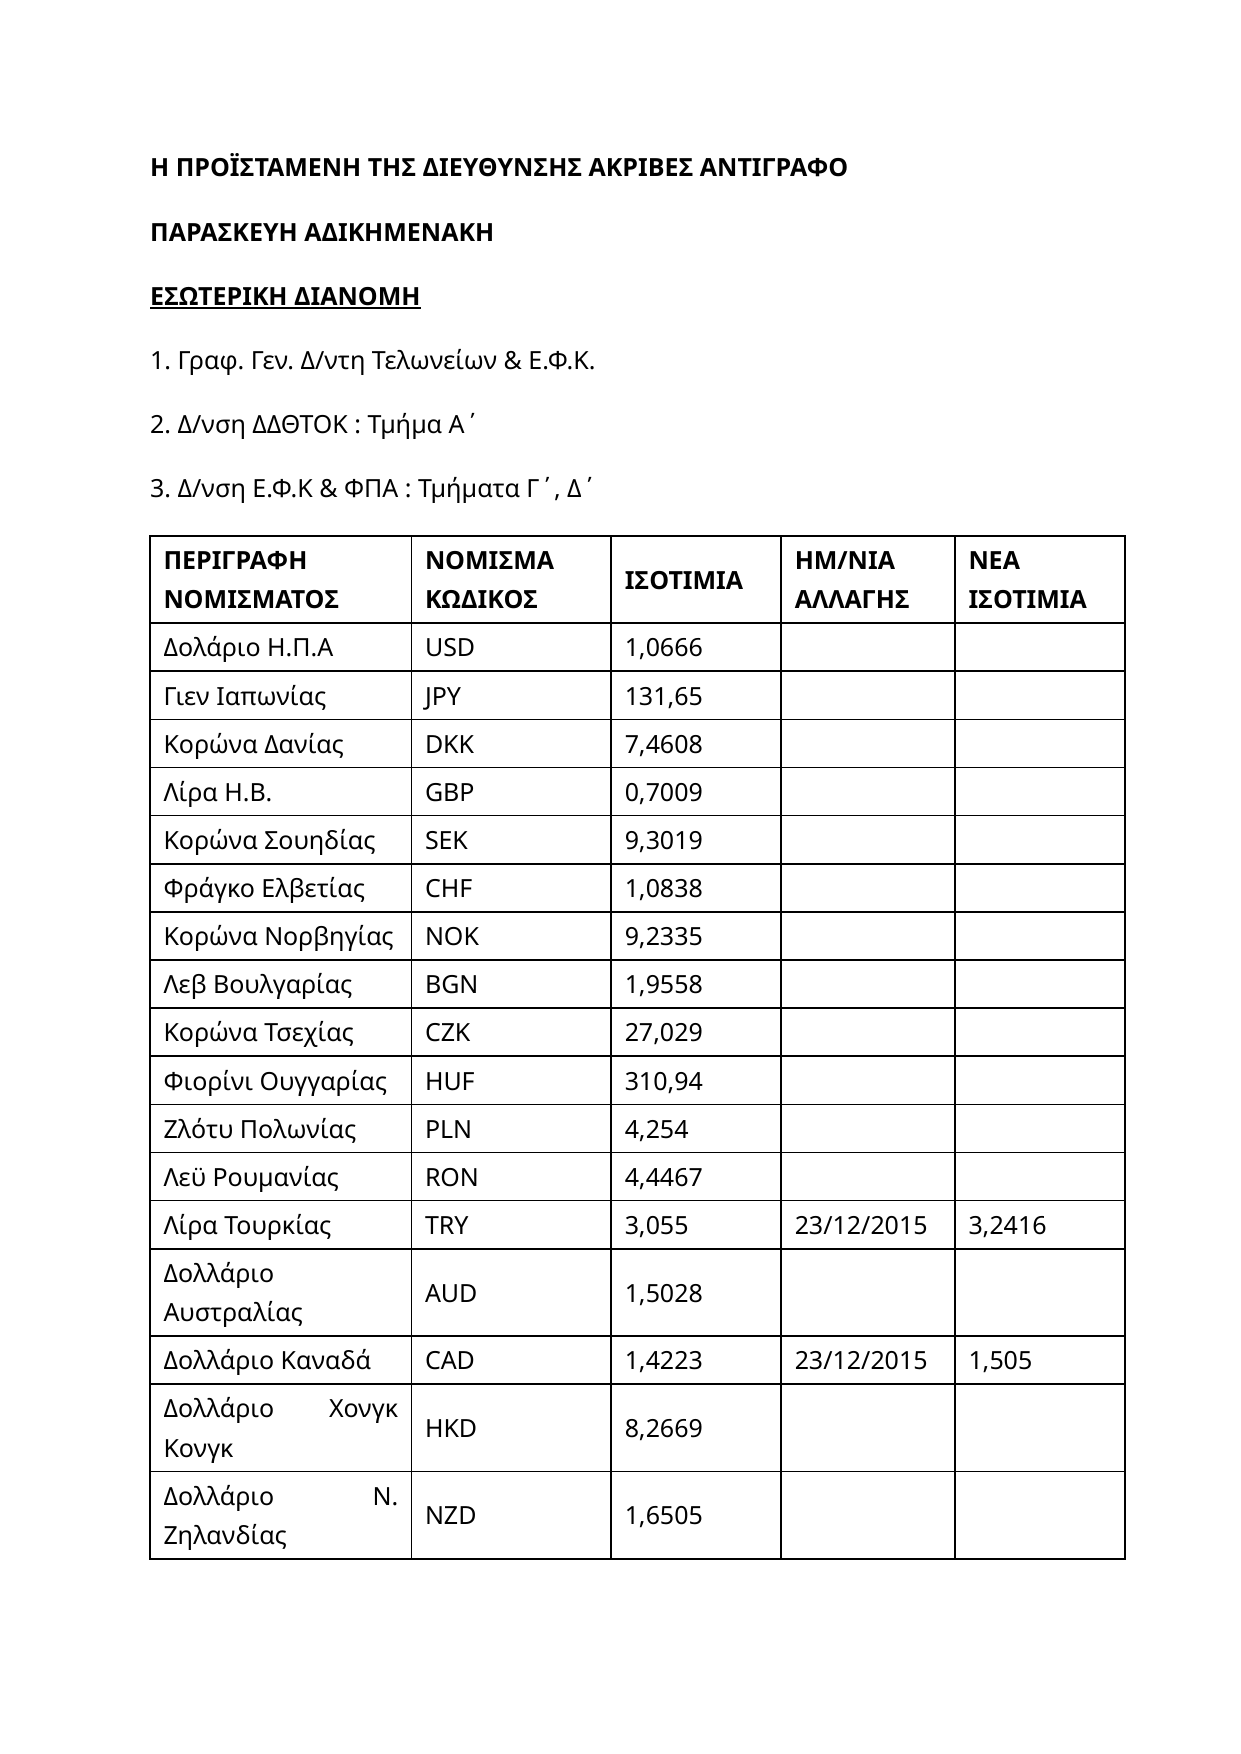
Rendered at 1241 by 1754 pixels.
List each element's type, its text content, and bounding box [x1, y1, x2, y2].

table_cell [782, 1009, 954, 1055]
table_cell RON [412, 1153, 610, 1200]
table_cell Kορώνα Τσεχίας [151, 1009, 411, 1055]
table_cell 310,94 [612, 1057, 780, 1103]
table_cell [782, 1057, 954, 1103]
table_header ΙΣΟΤΙΜΙΑ [612, 537, 780, 622]
table_cell 1,5028 [612, 1250, 780, 1335]
table_cell [782, 1472, 954, 1558]
table_cell Kορώνα Δανίας [151, 720, 411, 767]
table_cell HUF [412, 1057, 610, 1103]
table_cell [782, 1153, 954, 1200]
table_cell 3,2416 [956, 1201, 1124, 1248]
table_cell USD [412, 624, 610, 670]
table_cell 1,6505 [612, 1472, 780, 1558]
table_cell 1,9558 [612, 961, 780, 1007]
table_cell [782, 720, 954, 767]
table_cell [956, 624, 1124, 670]
table_cell [956, 768, 1124, 815]
table_cell DKK [412, 720, 610, 767]
table_cell CZK [412, 1009, 610, 1055]
table_cell 7,4608 [612, 720, 780, 767]
table_header ΠΕΡΙΓΡΑΦΗ ΝΟΜΙΣΜΑΤΟΣ [151, 537, 411, 622]
table_cell CAD [412, 1337, 610, 1383]
table_cell 9,2335 [612, 913, 780, 959]
table_cell JPY [412, 672, 610, 718]
table_cell [956, 816, 1124, 863]
table_cell 3,055 [612, 1201, 780, 1248]
table_cell [782, 1385, 954, 1471]
table_cell 23/12/2015 [782, 1201, 954, 1248]
text H ΠΡΟΪΣΤΑΜΕΝH ΤΗΣ ΔΙΕΥΘΥΝΣΗΣ ΑΚΡΙΒΕΣ ΑΝΤΙΓΡΑΦΟ [150, 150, 1090, 184]
table_header ΝΟΜΙΣΜΑ ΚΩΔΙΚΟΣ [412, 537, 610, 622]
table_cell 1,505 [956, 1337, 1124, 1383]
table_cell Kορώνα Nορβηγίας [151, 913, 411, 959]
table_cell 1,0666 [612, 624, 780, 670]
table_cell [956, 1057, 1124, 1103]
table_cell GBP [412, 768, 610, 815]
table_cell CHF [412, 865, 610, 911]
table_cell 9,3019 [612, 816, 780, 863]
table_cell 8,2669 [612, 1385, 780, 1471]
text ΠΑΡΑΣΚΕΥΗ ΑΔΙΚΗΜΕΝΑΚΗ [150, 214, 1090, 248]
table_cell [956, 720, 1124, 767]
table_cell [782, 1105, 954, 1152]
table_cell Δολλάριο N. Ζηλανδίας [151, 1472, 411, 1558]
table_cell [956, 865, 1124, 911]
text ΕΣΩΤΕΡΙΚΗ ΔΙΑΝΟΜΗ [150, 278, 1090, 312]
table_cell Λίρα Τουρκίας [151, 1201, 411, 1248]
table_cell Φράγκο Ελβετίας [151, 865, 411, 911]
table_cell Λεβ Βουλγαρίας [151, 961, 411, 1007]
table_cell 1,0838 [612, 865, 780, 911]
table_cell [782, 913, 954, 959]
table_cell 131,65 [612, 672, 780, 718]
table_cell 4,4467 [612, 1153, 780, 1200]
table_header ΝΕΑ ΙΣΟΤΙΜΙΑ [956, 537, 1124, 622]
table_cell Λίρα Η.Β. [151, 768, 411, 815]
table_cell [956, 672, 1124, 718]
table_cell Γιεν Ιαπωνίας [151, 672, 411, 718]
table_cell 27,029 [612, 1009, 780, 1055]
table_header ΗΜ/ΝΙΑ ΑΛΛΑΓΗΣ [782, 537, 954, 622]
table_cell [782, 1250, 954, 1335]
table_cell [956, 1250, 1124, 1335]
table_cell [782, 672, 954, 718]
table_cell Δολλάριο Αυστραλίας [151, 1250, 411, 1335]
table_cell Ζλότυ Πολωνίας [151, 1105, 411, 1152]
table_cell NZD [412, 1472, 610, 1558]
table_cell HKD [412, 1385, 610, 1471]
table_cell Δολάριο Η.Π.Α [151, 624, 411, 670]
table_cell Φιορίνι Ουγγαρίας [151, 1057, 411, 1103]
table_cell 23/12/2015 [782, 1337, 954, 1383]
text 2. Δ/νση ΔΔΘΤΟΚ : Τμήμα Α΄ [150, 407, 1090, 441]
table_cell SEK [412, 816, 610, 863]
table_cell [956, 1009, 1124, 1055]
table_cell [782, 768, 954, 815]
table_cell 1,4223 [612, 1337, 780, 1383]
text 3. Δ/νση Ε.Φ.K & ΦΠΑ : Τμήματα Γ΄, Δ΄ [150, 471, 1090, 505]
text 1. Γραφ. Γεν. Δ/ντη Τελωνείων & Ε.Φ.K. [150, 342, 1090, 377]
table_cell 4,254 [612, 1105, 780, 1152]
table_cell [956, 1153, 1124, 1200]
table_cell [956, 913, 1124, 959]
table_cell [782, 816, 954, 863]
table_cell [956, 961, 1124, 1007]
table_cell [956, 1105, 1124, 1152]
table_cell AUD [412, 1250, 610, 1335]
table_cell TRY [412, 1201, 610, 1248]
table_cell Kορώνα Σουηδίας [151, 816, 411, 863]
table_cell 0,7009 [612, 768, 780, 815]
table_cell [956, 1385, 1124, 1471]
table_cell Λεϋ Ρουμανίας [151, 1153, 411, 1200]
table_cell [782, 624, 954, 670]
table_cell Δολλάριο Χονγκ Kονγκ [151, 1385, 411, 1471]
table_cell Δολλάριο Kαναδά [151, 1337, 411, 1383]
table_cell [782, 961, 954, 1007]
table_cell PLN [412, 1105, 610, 1152]
table_cell [782, 865, 954, 911]
table_cell BGN [412, 961, 610, 1007]
table_cell [956, 1472, 1124, 1558]
table_cell NOK [412, 913, 610, 959]
